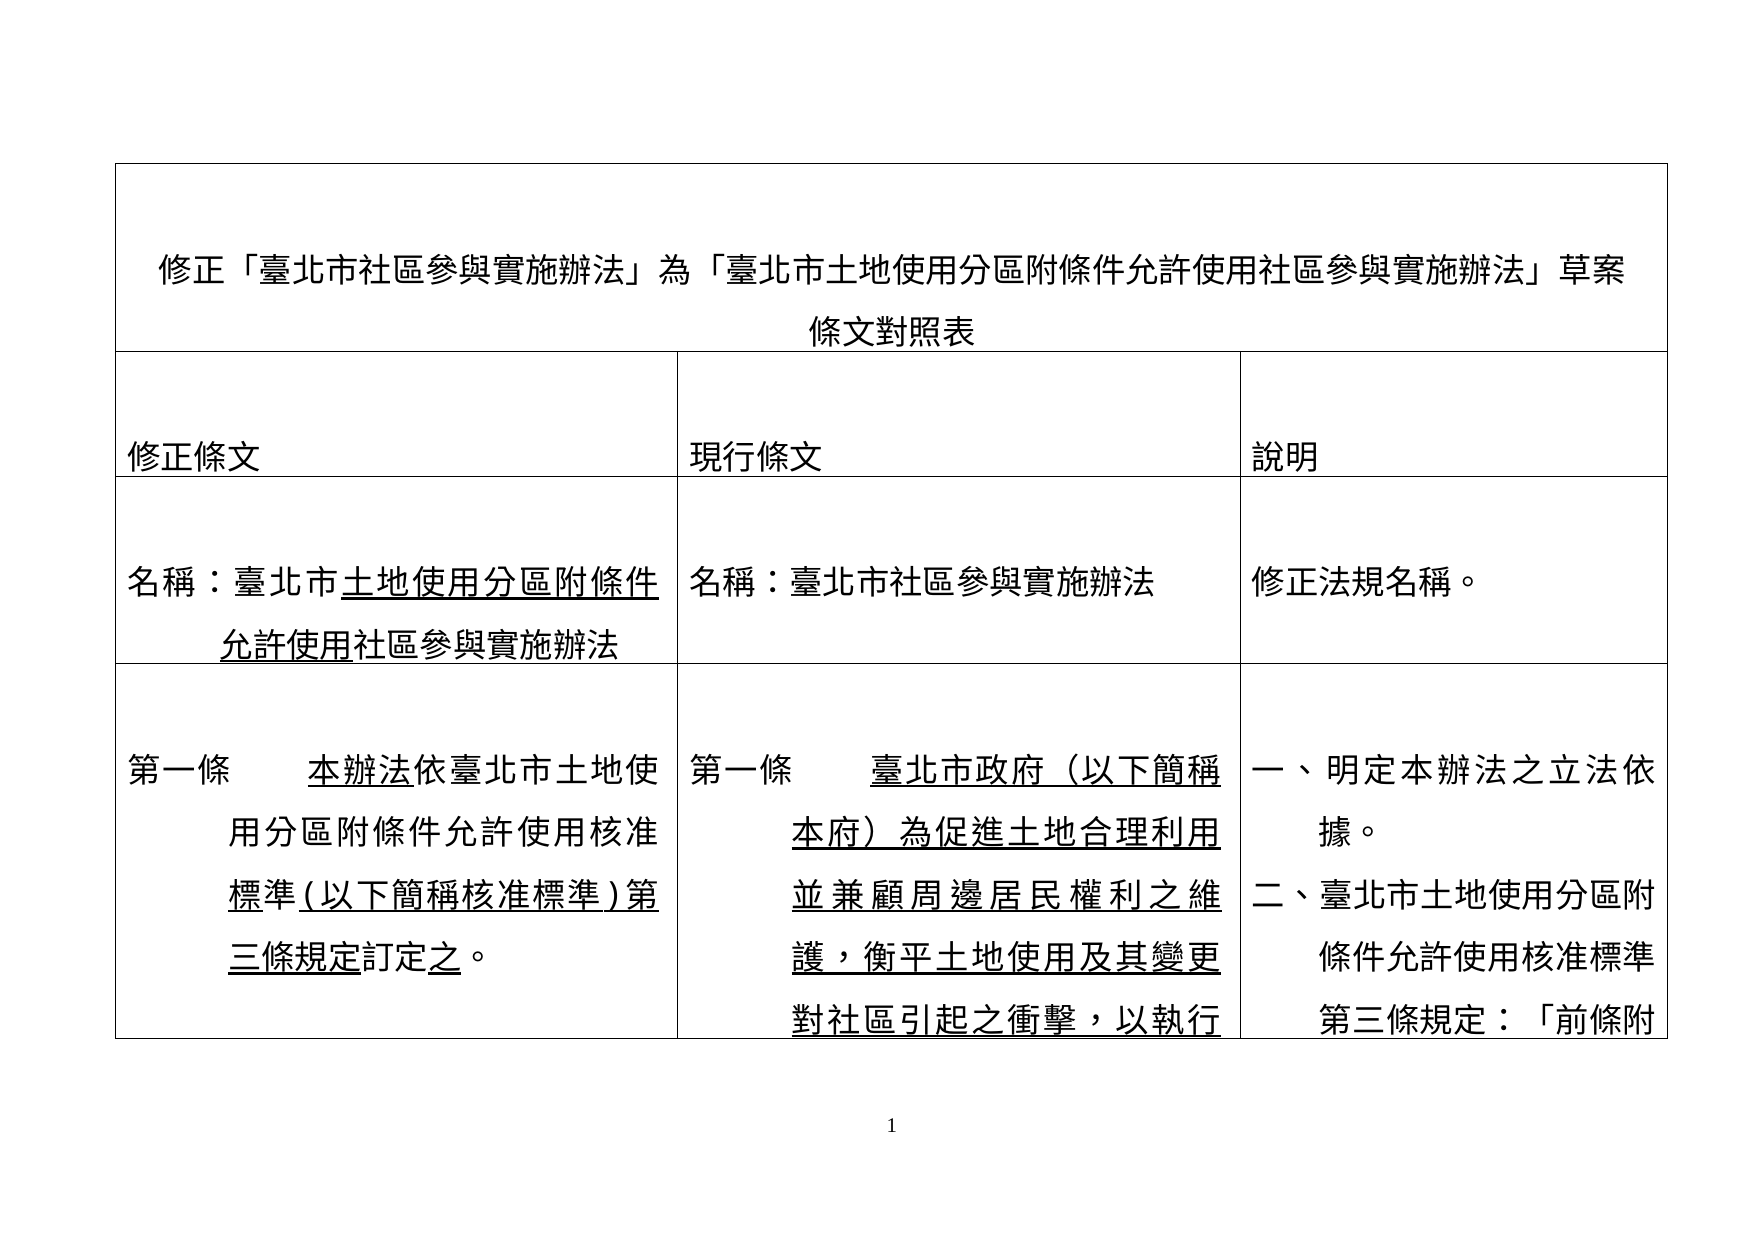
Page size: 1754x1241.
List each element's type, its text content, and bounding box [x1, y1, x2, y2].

table_cell 名稱：臺北市土地使用分區附條件允許使用社區參與實施辦法 [116, 477, 677, 663]
table_cell 修正法規名稱。 [1241, 477, 1667, 663]
table_cell 第一條 臺北市政府（以下簡稱本府）為促進土地合理利用並兼顧周邊居民權利之維護，衡平土地使用及其變更對社區引起之衝擊，以執行 [678, 664, 1240, 1038]
table_cell 一、明定本辦法之立法依據。 二、臺北市土地使用分區附條件允許使用核准標準第三條規定：「前條附 [1241, 664, 1667, 1038]
table_cell 說明 [1241, 352, 1667, 476]
table_cell 名稱：臺北市社區參與實施辦法 [678, 477, 1240, 663]
table_cell 第一條 本辦法依臺北市土地使用分區附條件允許使用核准標準(以下簡稱核准標準)第三條規定訂定之。 [116, 664, 677, 1038]
table_header 修正「臺北市社區參與實施辦法」為「臺北市土地使用分區附條件允許使用社區參與實施辦法」草案 條文對照表 [116, 164, 1667, 351]
table_cell 修正條文 [116, 352, 677, 476]
table_cell 現行條文 [678, 352, 1240, 476]
